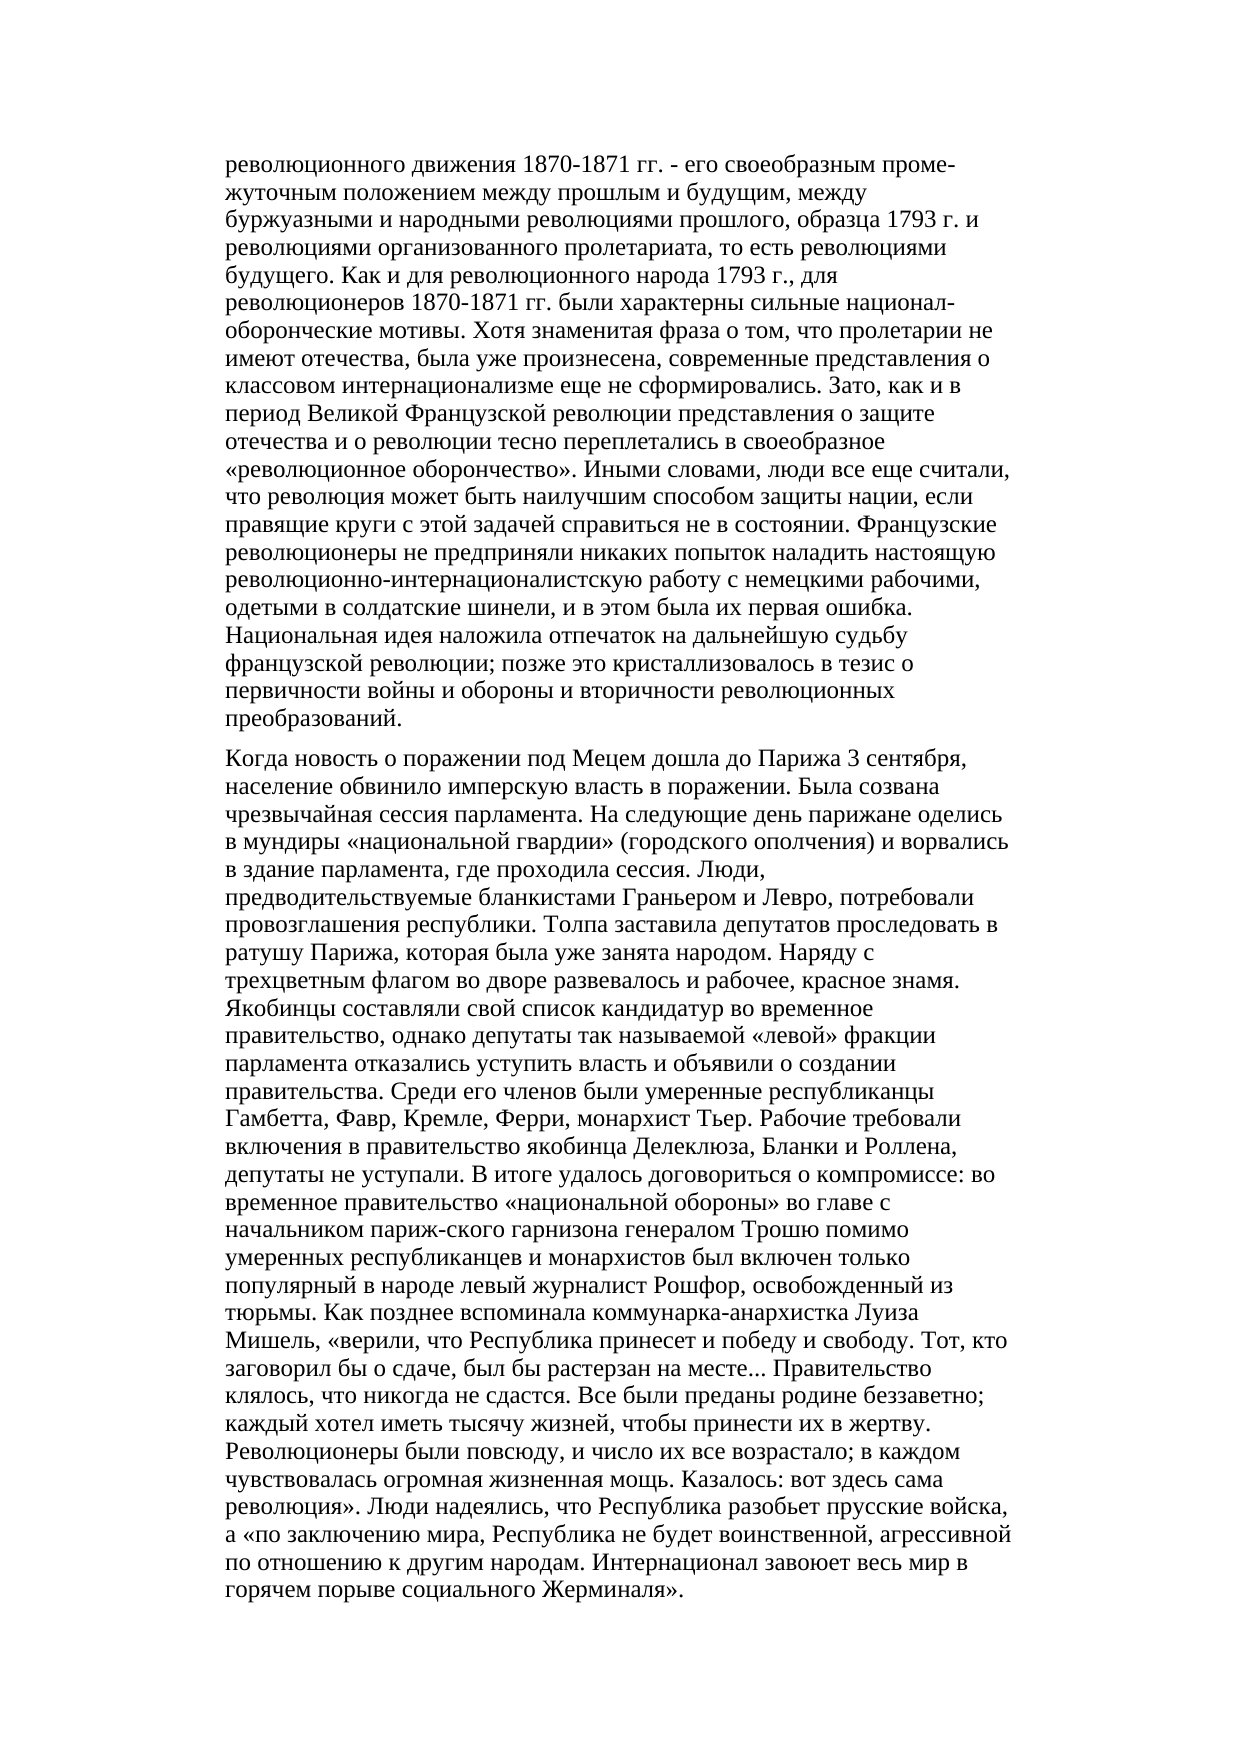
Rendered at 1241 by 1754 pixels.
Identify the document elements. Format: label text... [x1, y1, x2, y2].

text революционного движения 1870-1871 гг. - его своеобразным проме-жуточным положением между прошлым и будущим, между буржуазными и народными революциями прошлого, образца 1793 г. и революциями организованного пролетариата, то есть революциями будущего. Как и для революционного народа 1793 г., для революционеров 1870-1871 гг. были характерны сильные национал-оборонческие мотивы. Хотя знаменитая фраза о том, что пролетарии не имеют отечества, была уже произнесена, современные представления о классовом интернационализме еще не сформировались. Зато, как и в период Великой Французской революции представления о защите отечества и о революции тесно переплетались в своеобразное «революционное оборончество». Иными словами, люди все еще считали, что революция может быть наилучшим способом защиты нации, если правящие круги с этой задачей справиться не в состоянии. Французские революционеры не предприняли никаких попыток наладить настоящую революционно-интернационалистскую работу с немецкими рабочими, одетыми в солдатские шинели, и в этом была их первая ошибка. Национальная идея наложила отпечаток на дальнейшую судьбу французской революции; позже это кристаллизовалось в тезис о первичности войны и обороны и вторичности революционных преобразований. [225, 150, 1015, 732]
text Когда новость о поражении под Мецем дошла до Парижа 3 сентября, население обвинило имперскую власть в поражении. Была созвана чрезвычайная сессия парламента. На следующие день парижане оделись в мундиры «национальной гвардии» (городского ополчения) и ворвались в здание парламента, где проходила сессия. Люди, предводительствуемые бланкистами Граньером и Левро, потребовали провозглашения республики. Толпа заставила депутатов проследовать в ратушу Парижа, которая была уже занята народом. Наряду с трехцветным флагом во дворе развевалось и рабочее, красное знамя. Якобинцы составляли свой список кандидатур во временное правительство, однако депутаты так называемой «левой» фракции парламента отказались уступить власть и объявили о создании правительства. Среди его членов были умеренные республиканцы Гамбетта, Фавр, Кремле, Ферри, монархист Тьер. Рабочие требовали включения в правительство якобинца Делеклюза, Бланки и Роллена, депутаты не уступали. В итоге удалось договориться о компромиссе: во временное правительство «национальной обороны» во главе с начальником париж-ского гарнизона генералом Трошю помимо умеренных республиканцев и монархистов был включен только популярный в народе левый журналист Рошфор, освобожденный из тюрьмы. Как позднее вспоминала коммунарка-анархистка Луиза Мишель, «верили, что Республика принесет и победу и свободу. Тот, кто заговорил бы о сдаче, был бы растерзан на месте... Правительство клялось, что никогда не сдастся. Все были преданы родине беззаветно; каждый хотел иметь тысячу жизней, чтобы принести их в жертву. Революционеры были повсюду, и число их все возрастало; в каждом чувствовалась огромная жизненная мощь. Казалось: вот здесь сама революция». Люди надеялись, что Республика разобьет прусские войска, а «по заключению мира, Республика не будет воинственной, агрессивной по отношению к другим народам. Интернационал завоюет весь мир в горячем порыве социального Жерминаля». [225, 744, 1015, 1603]
